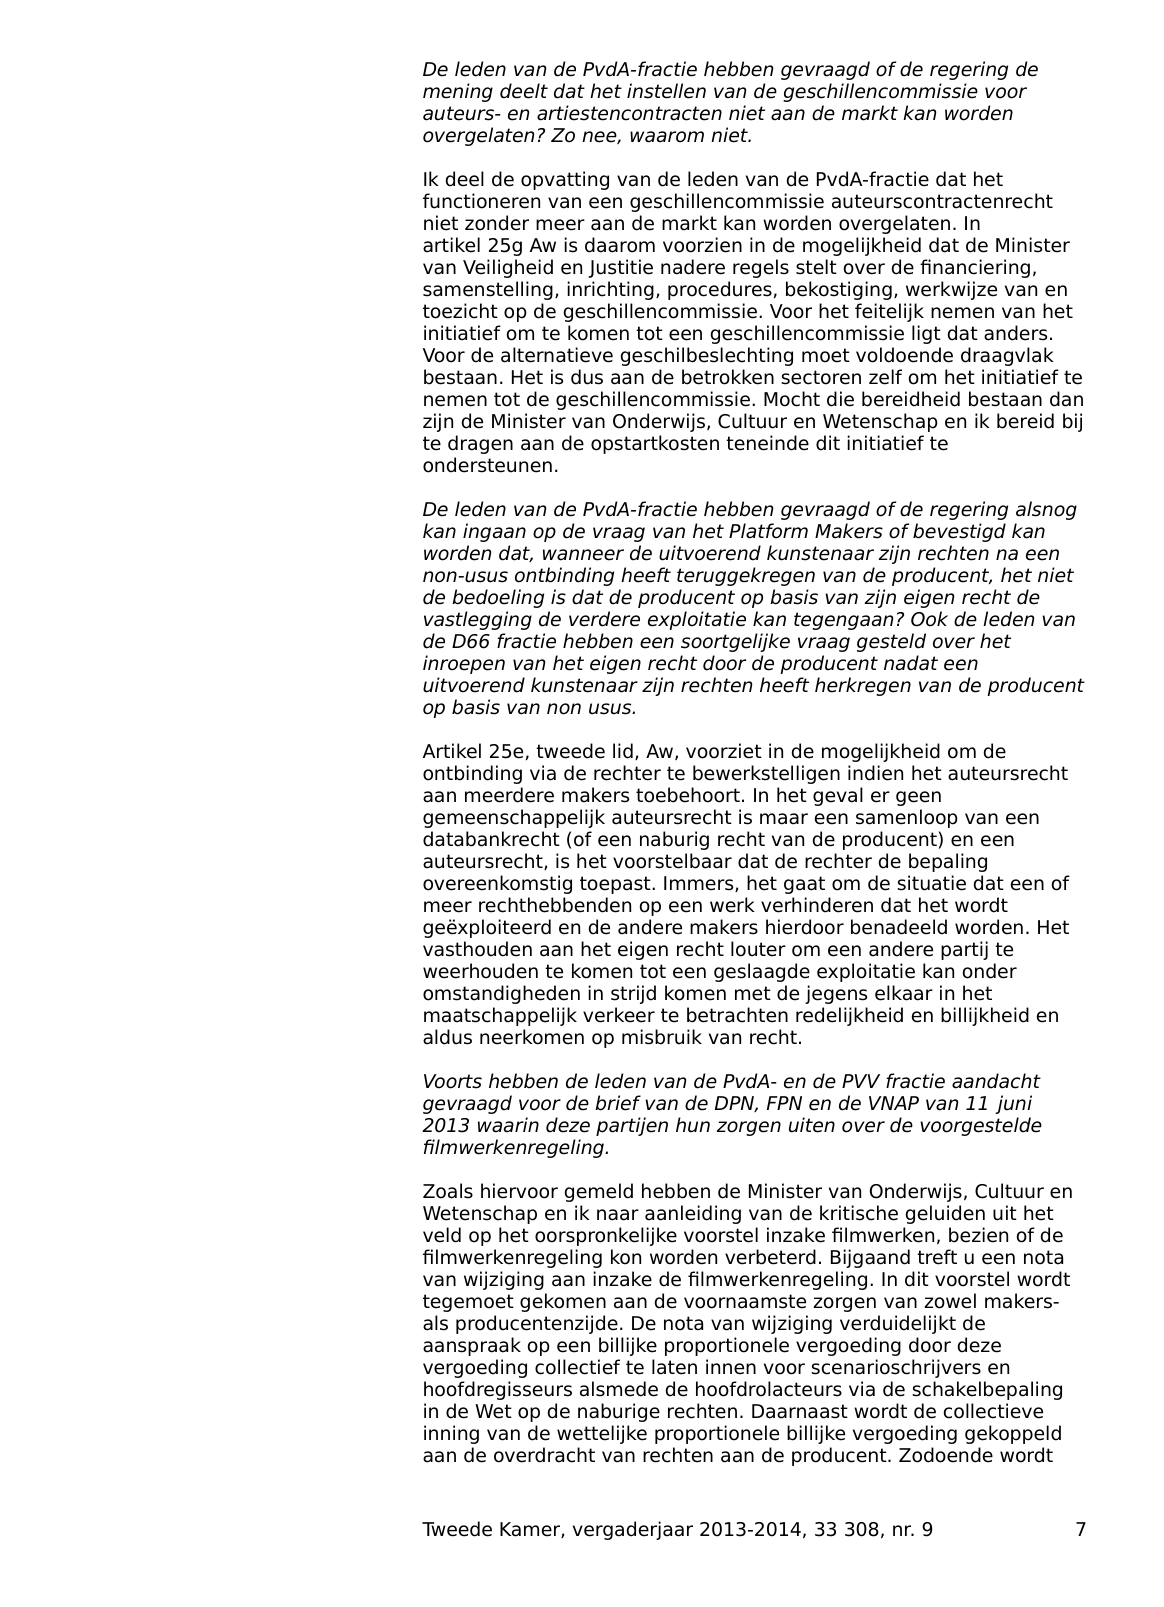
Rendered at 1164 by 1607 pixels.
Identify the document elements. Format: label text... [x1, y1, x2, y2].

text Voorts hebben de leden van de PvdA- en de PVV fractie aandacht gevraagd voor de brief van de DPN, FPN en de VNAP van 11 juni 2013 waarin deze partijen hun zorgen uiten over de voorgestelde filmwerkenregeling. [422, 1071, 1087, 1159]
text De leden van de PvdA-fractie hebben gevraagd of de regering alsnog kan ingaan op de vraag van het Platform Makers of bevestigd kan worden dat, wanneer de uitvoerend kunstenaar zijn rechten na een non-usus ontbinding heeft teruggekregen van de producent, het niet de bedoeling is dat de producent op basis van zijn eigen recht de vastlegging de verdere exploitatie kan tegengaan? Ook de leden van de D66 fractie hebben een soortgelijke vraag gesteld over het inroepen van het eigen recht door de producent nadat een uitvoerend kunstenaar zijn rechten heeft herkregen van de producent op basis van non usus. [422, 499, 1087, 719]
text Artikel 25e, tweede lid, Aw, voorziet in de mogelijkheid om de ontbinding via de rechter te bewerkstelligen indien het auteursrecht aan meerdere makers toebehoort. In het geval er geen gemeenschappelijk auteursrecht is maar een samenloop van een databankrecht (of een naburig recht van de producent) en een auteursrecht, is het voorstelbaar dat de rechter de bepaling overeenkomstig toepast. Immers, het gaat om de situatie dat een of meer rechthebbenden op een werk verhinderen dat het wordt geëxploiteerd en de andere makers hierdoor benadeeld worden. Het vasthouden aan het eigen recht louter om een andere partij te weerhouden te komen tot een geslaagde exploitatie kan onder omstandigheden in strijd komen met de jegens elkaar in het maatschappelijk verkeer te betrachten redelijkheid en billijkheid en aldus neerkomen op misbruik van recht. [422, 741, 1087, 1049]
text De leden van de PvdA-fractie hebben gevraagd of de regering de mening deelt dat het instellen van de geschillencommissie voor auteurs- en artiestencontracten niet aan de markt kan worden overgelaten? Zo nee, waarom niet. [422, 59, 1087, 147]
text Ik deel de opvatting van de leden van de PvdA-fractie dat het functioneren van een geschillencommissie auteurscontractenrecht niet zonder meer aan de markt kan worden overgelaten. In artikel 25g Aw is daarom voorzien in de mogelijkheid dat de Minister van Veiligheid en Justitie nadere regels stelt over de financiering, samenstelling, inrichting, procedures, bekostiging, werkwijze van en toezicht op de geschillencommissie. Voor het feitelijk nemen van het initiatief om te komen tot een geschillencommissie ligt dat anders. Voor de alternatieve geschilbeslechting moet voldoende draagvlak bestaan. Het is dus aan de betrokken sectoren zelf om het initiatief te nemen tot de geschillencommissie. Mocht die bereidheid bestaan dan zijn de Minister van Onderwijs, Cultuur en Wetenschap en ik bereid bij te dragen aan de opstartkosten teneinde dit initiatief te ondersteunen. [422, 169, 1087, 477]
text Zoals hiervoor gemeld hebben de Minister van Onderwijs, Cultuur en Wetenschap en ik naar aanleiding van de kritische geluiden uit het veld op het oorspronkelijke voorstel inzake filmwerken, bezien of de filmwerkenregeling kon worden verbeterd. Bijgaand treft u een nota van wijziging aan inzake de filmwerkenregeling. In dit voorstel wordt tegemoet gekomen aan de voornaamste zorgen van zowel makers- als producentenzijde. De nota van wijziging verduidelijkt de aanspraak op een billijke proportionele vergoeding door deze vergoeding collectief te laten innen voor scenarioschrijvers en hoofdregisseurs alsmede de hoofdrolacteurs via de schakelbepaling in de Wet op de naburige rechten. Daarnaast wordt de collectieve inning van de wettelijke proportionele billijke vergoeding gekoppeld aan de overdracht van rechten aan de producent. Zodoende wordt [422, 1181, 1087, 1467]
